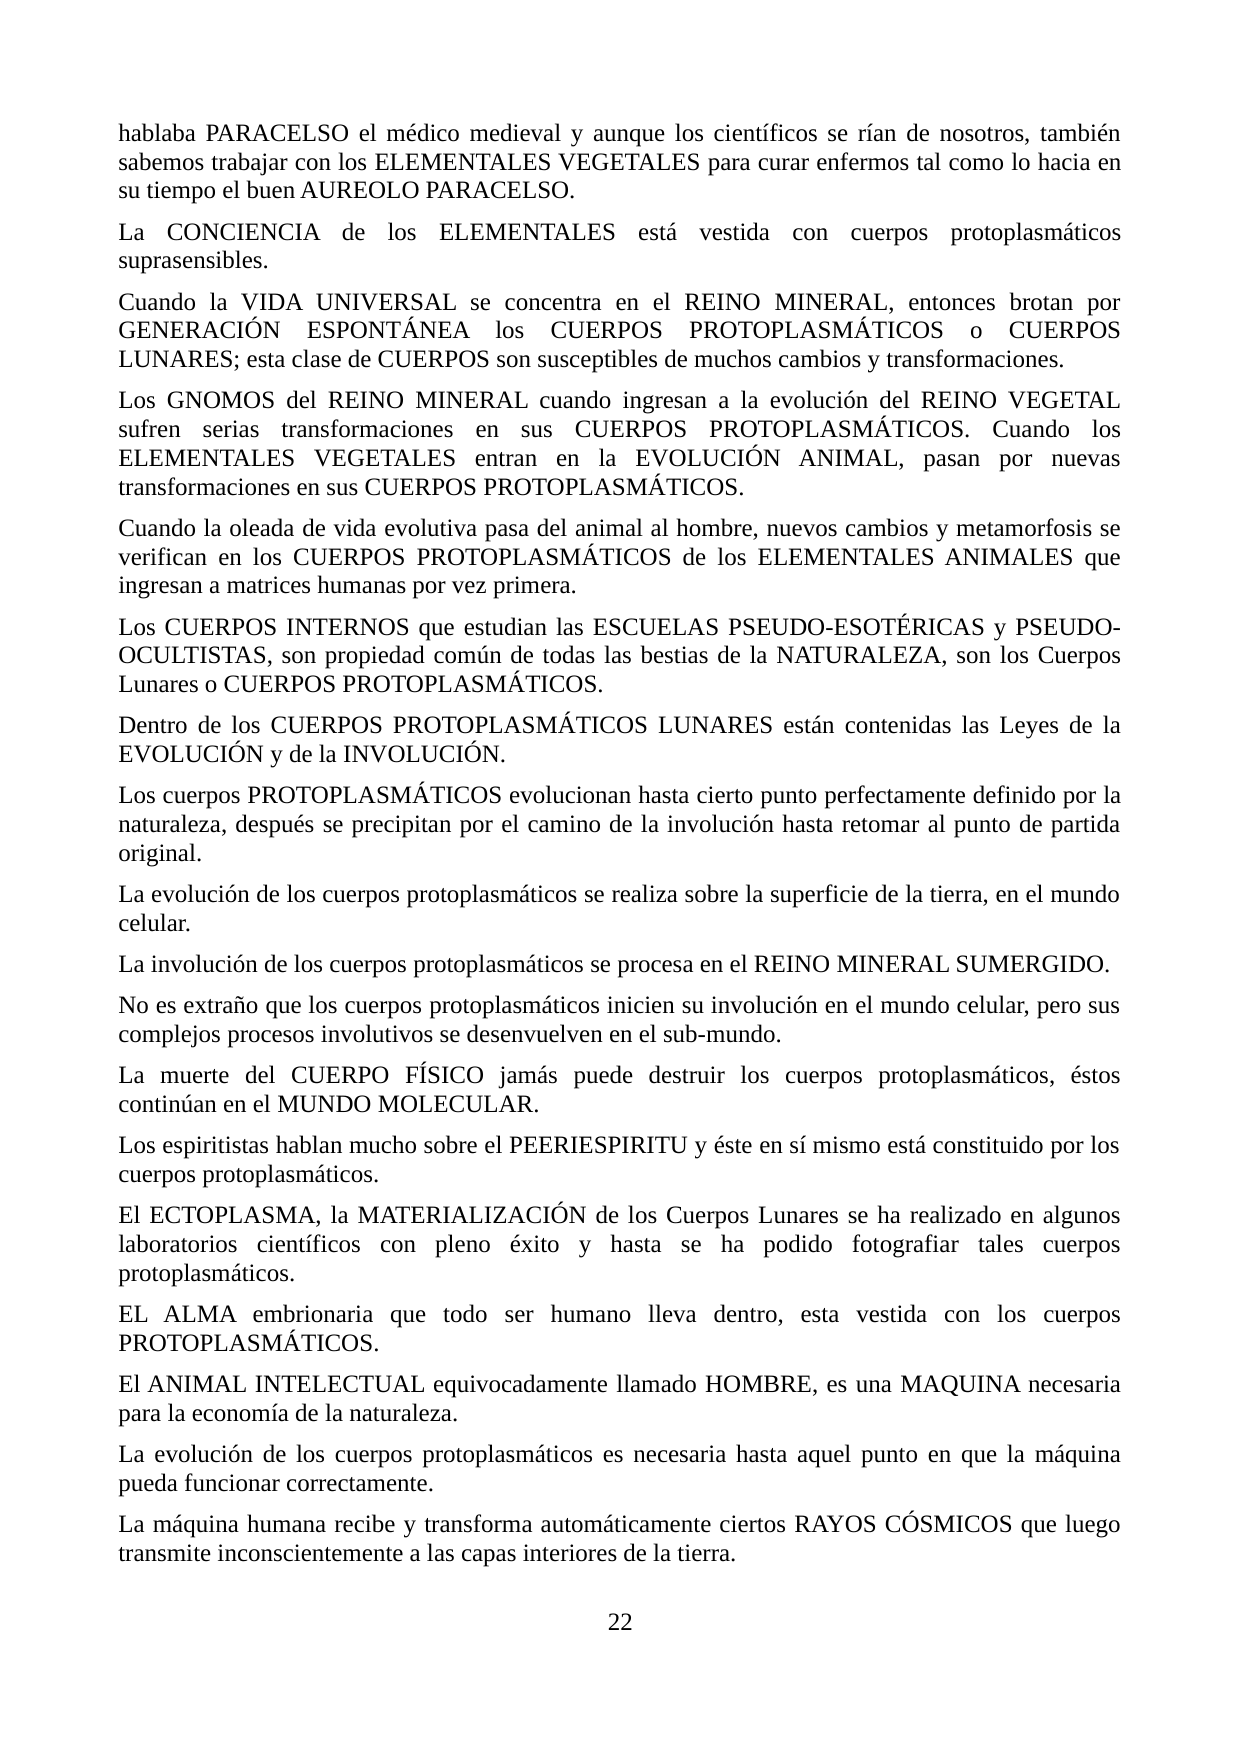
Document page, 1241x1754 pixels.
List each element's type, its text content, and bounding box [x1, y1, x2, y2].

text Los espiritistas hablan mucho sobre el PEERIESPIRITU y éste en sí mismo está constituido por los cuerpos protoplasmáticos. [118, 1131, 1122, 1188]
text Cuando la oleada de vida evolutiva pasa del animal al hombre, nuevos cambios y metamorfosis se verifican en los CUERPOS PROTOPLASMÁTICOS de los ELEMENTALES ANIMALES que ingresan a matrices humanas por vez primera. [118, 513, 1122, 599]
text No es extraño que los cuerpos protoplasmáticos inicien su involución en el mundo celular, pero sus complejos procesos involutivos se desenvuelven en el sub-mundo. [118, 991, 1122, 1048]
text Los cuerpos PROTOPLASMÁTICOS evolucionan hasta cierto punto perfectamente definido por la naturaleza, después se precipitan por el camino de la involución hasta retomar al punto de partida original. [118, 781, 1122, 867]
text La máquina humana recibe y transforma automáticamente ciertos RAYOS CÓSMICOS que luego transmite inconscientemente a las capas interiores de la tierra. [118, 1509, 1122, 1567]
text La muerte del CUERPO FÍSICO jamás puede destruir los cuerpos protoplasmáticos, éstos continúan en el MUNDO MOLECULAR. [118, 1061, 1122, 1118]
text EL ALMA embrionaria que todo ser humano lleva dentro, esta vestida con los cuerpos PROTOPLASMÁTICOS. [118, 1299, 1122, 1357]
text La involución de los cuerpos protoplasmáticos se procesa en el REINO MINERAL SUMERGIDO. [118, 949, 1122, 978]
text Los GNOMOS del REINO MINERAL cuando ingresan a la evolución del REINO VEGETAL sufren serias transformaciones en sus CUERPOS PROTOPLASMÁTICOS. Cuando los ELEMENTALES VEGETALES entran en la EVOLUCIÓN ANIMAL, pasan por nuevas transformaciones en sus CUERPOS PROTOPLASMÁTICOS. [118, 386, 1122, 501]
text El ANIMAL INTELECTUAL equivocadamente llamado HOMBRE, es una MAQUINA necesaria para la economía de la naturaleza. [118, 1369, 1122, 1427]
text Cuando la VIDA UNIVERSAL se concentra en el REINO MINERAL, entonces brotan por GENERACIÓN ESPONTÁNEA los CUERPOS PROTOPLASMÁTICOS o CUERPOS LUNARES; esta clase de CUERPOS son susceptibles de muchos cambios y transformaciones. [118, 287, 1122, 373]
text El ECTOPLASMA, la MATERIALIZACIÓN de los Cuerpos Lunares se ha realizado en algunos laboratorios científicos con pleno éxito y hasta se ha podido fotografiar tales cuerpos protoplasmáticos. [118, 1201, 1122, 1287]
text La CONCIENCIA de los ELEMENTALES está vestida con cuerpos protoplasmáticos suprasensibles. [118, 217, 1122, 274]
text hablaba PARACELSO el médico medieval y aunque los científicos se rían de nosotros, también sabemos trabajar con los ELEMENTALES VEGETALES para curar enfermos tal como lo hacia en su tiempo el buen AUREOLO PARACELSO. [118, 118, 1122, 204]
text Dentro de los CUERPOS PROTOPLASMÁTICOS LUNARES están contenidas las Leyes de la EVOLUCIÓN y de la INVOLUCIÓN. [118, 711, 1122, 768]
text La evolución de los cuerpos protoplasmáticos se realiza sobre la superficie de la tierra, en el mundo celular. [118, 879, 1122, 937]
text La evolución de los cuerpos protoplasmáticos es necesaria hasta aquel punto en que la máquina pueda funcionar correctamente. [118, 1439, 1122, 1497]
text Los CUERPOS INTERNOS que estudian las ESCUELAS PSEUDO-ESOTÉRICAS y PSEUDO-OCULTISTAS, son propiedad común de todas las bestias de la NATURALEZA, son los Cuerpos Lunares o CUERPOS PROTOPLASMÁTICOS. [118, 612, 1122, 698]
